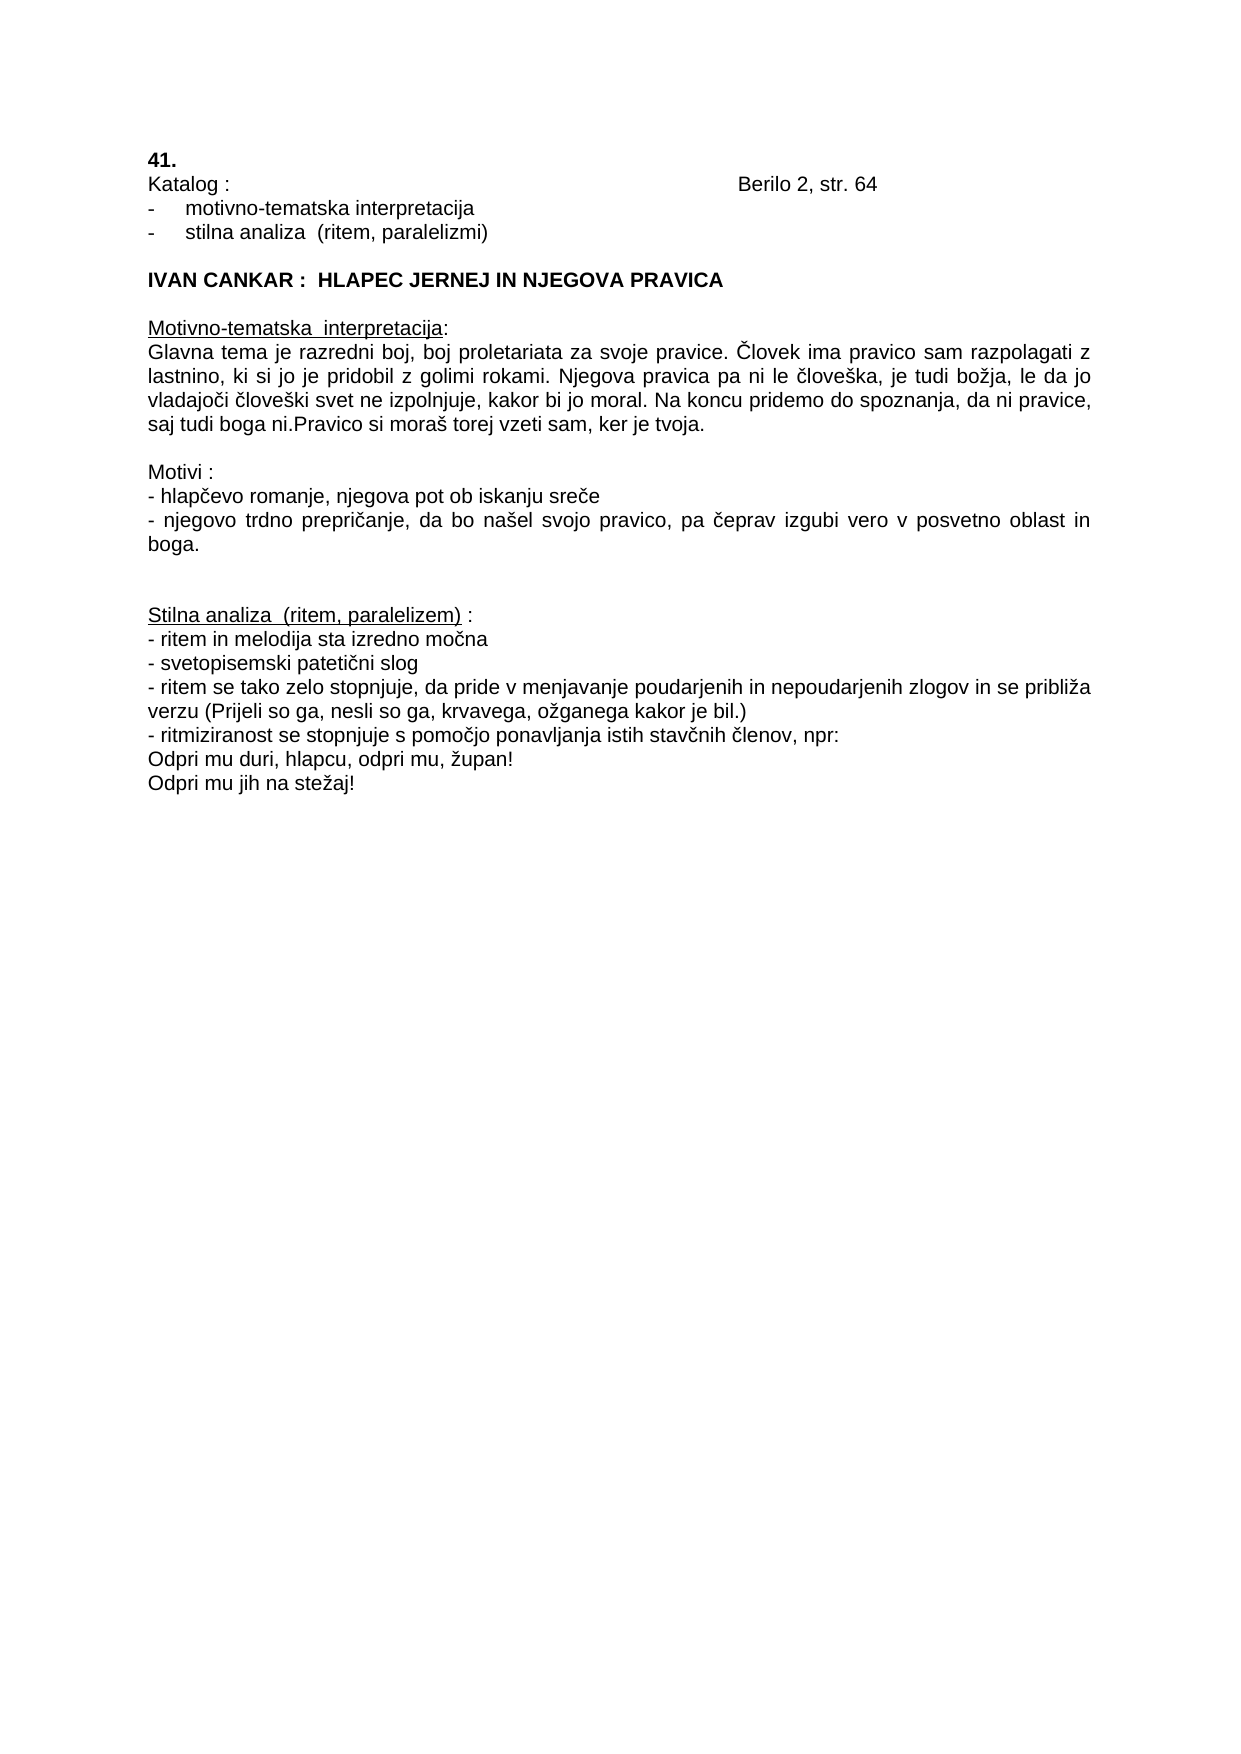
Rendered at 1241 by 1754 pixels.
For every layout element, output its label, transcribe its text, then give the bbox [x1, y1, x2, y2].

text Odpri mu jih na stežaj! [148, 771, 1092, 795]
text Odpri mu duri, hlapcu, odpri mu, župan! [148, 747, 1092, 771]
text Motivno-tematska interpretacija: [148, 316, 1092, 340]
text - ritem se tako zelo stopnjuje, da pride v menjavanje poudarjenih in nepoudarjenih zlogov in se približa verzu (Prijeli so ga, nesli so ga, krvavega, ožganega kakor je bil.) [148, 675, 1092, 723]
text - hlapčevo romanje, njegova pot ob iskanju sreče [148, 483, 1092, 507]
list stilna analiza (ritem, paralelizmi) [148, 220, 1092, 244]
list motivno-tematska interpretacija [148, 196, 1092, 220]
text Motivi : [148, 459, 1092, 483]
text - njegovo trdno prepričanje, da bo našel svojo pravico, pa čeprav izgubi vero v posvetno oblast in boga. [148, 507, 1092, 555]
text - ritmiziranost se stopnjuje s pomočjo ponavljanja istih stavčnih členov, npr: [148, 723, 1092, 747]
text - svetopisemski patetični slog [148, 651, 1092, 675]
text Katalog : Berilo 2, str. 64 [148, 172, 1092, 196]
subtitle IVAN CANKAR : HLAPEC JERNEJ IN NJEGOVA PRAVICA [148, 268, 1092, 292]
text 41. [148, 148, 1092, 172]
text Stilna analiza (ritem, paralelizem) : [148, 603, 1092, 627]
text - ritem in melodija sta izredno močna [148, 627, 1092, 651]
text Glavna tema je razredni boj, boj proletariata za svoje pravice. Človek ima pravico sam razpolagati z lastnino, ki si jo je pridobil z golimi rokami. Njegova pravica pa ni le človeška, je tudi božja, le da jo vladajoči človeški svet ne izpolnjuje, kakor bi jo moral. Na koncu pridemo do spoznanja, da ni pravice, saj tudi boga ni.Pravico si moraš torej vzeti sam, ker je tvoja. [148, 340, 1092, 436]
